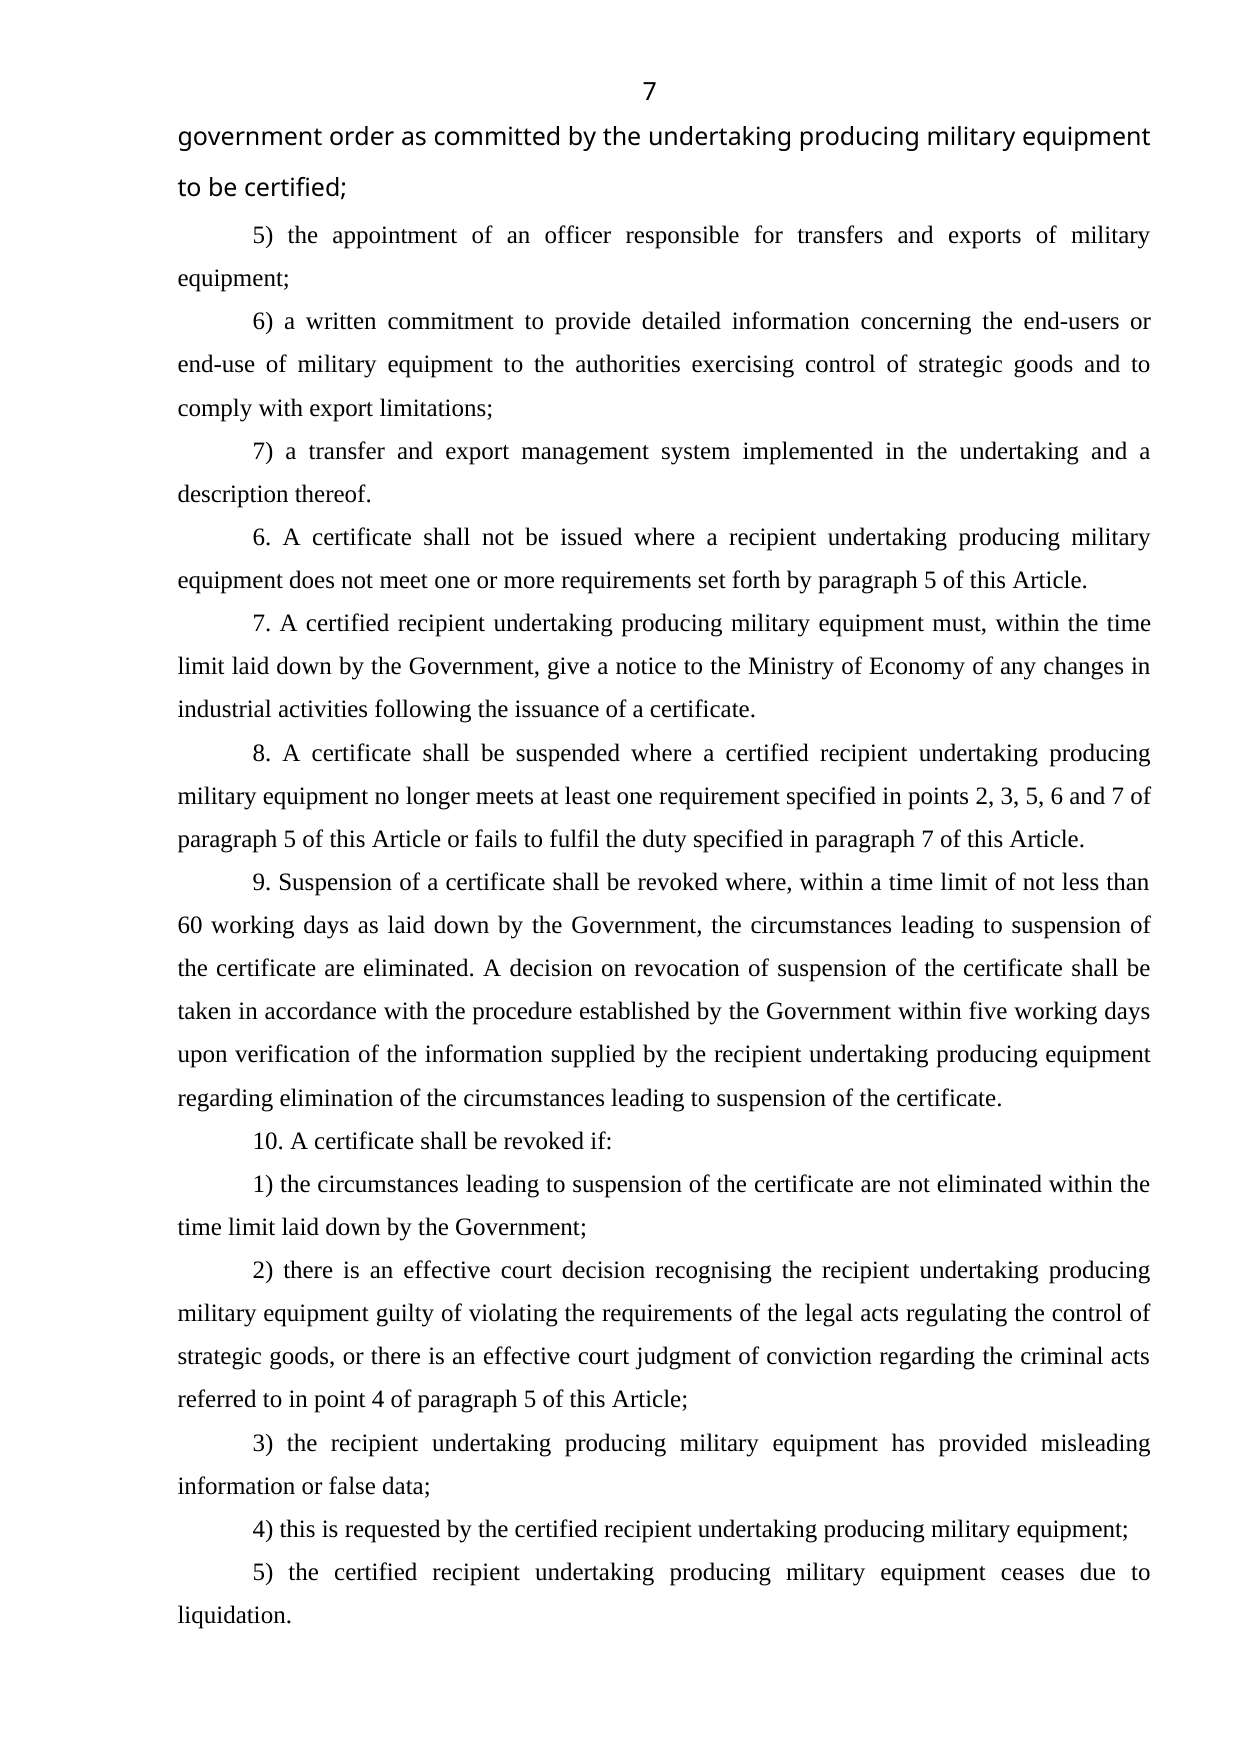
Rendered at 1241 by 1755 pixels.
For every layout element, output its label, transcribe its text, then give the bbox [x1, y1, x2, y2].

text 2) there is an effective court decision recognising the recipient undertaking producing military equipment guilty of violating the requirements of the legal acts regulating the control of strategic goods, or there is an effective court judgment of conviction regarding the criminal acts referred to in point 4 of paragraph 5 of this Article; [177, 1255, 1152, 1413]
text 8. A certificate shall be suspended where a certified recipient undertaking producing military equipment no longer meets at least one requirement specified in points 2, 3, 5, 6 and 7 of paragraph 5 of this Article or fails to fulfil the duty specified in paragraph 7 of this Article. [177, 738, 1152, 853]
text 7) a transfer and export management system implemented in the undertaking and a description thereof. [177, 436, 1152, 508]
text 6. A certificate shall not be issued where a recipient undertaking producing military equipment does not meet one or more requirements set forth by paragraph 5 of this Article. [177, 522, 1152, 594]
text 10. A certificate shall be revoked if: [177, 1126, 1152, 1154]
text government order as committed by the undertaking producing military equipment to be certified; [177, 118, 1152, 203]
text 9. Suspension of a certificate shall be revoked where, within a time limit of not less than 60 working days as laid down by the Government, the circumstances leading to suspension of the certificate are eliminated. A decision on revocation of suspension of the certificate shall be taken in accordance with the procedure established by the Government within five working days upon verification of the information supplied by the recipient undertaking producing equipment regarding elimination of the circumstances leading to suspension of the certificate. [177, 867, 1152, 1111]
text 5) the certified recipient undertaking producing military equipment ceases due to liquidation. [177, 1557, 1152, 1629]
text 3) the recipient undertaking producing military equipment has provided misleading information or false data; [177, 1428, 1152, 1499]
text 4) this is requested by the certified recipient undertaking producing military equipment; [177, 1514, 1152, 1543]
text 7. A certified recipient undertaking producing military equipment must, within the time limit laid down by the Government, give a notice to the Ministry of Economy of any changes in industrial activities following the issuance of a certificate. [177, 608, 1152, 723]
text 1) the circumstances leading to suspension of the certificate are not eliminated within the time limit laid down by the Government; [177, 1169, 1152, 1241]
text 6) a written commitment to provide detailed information concerning the end-users or end-use of military equipment to the authorities exercising control of strategic goods and to comply with export limitations; [177, 306, 1152, 421]
text 5) the appointment of an officer responsible for transfers and exports of military equipment; [177, 220, 1152, 292]
